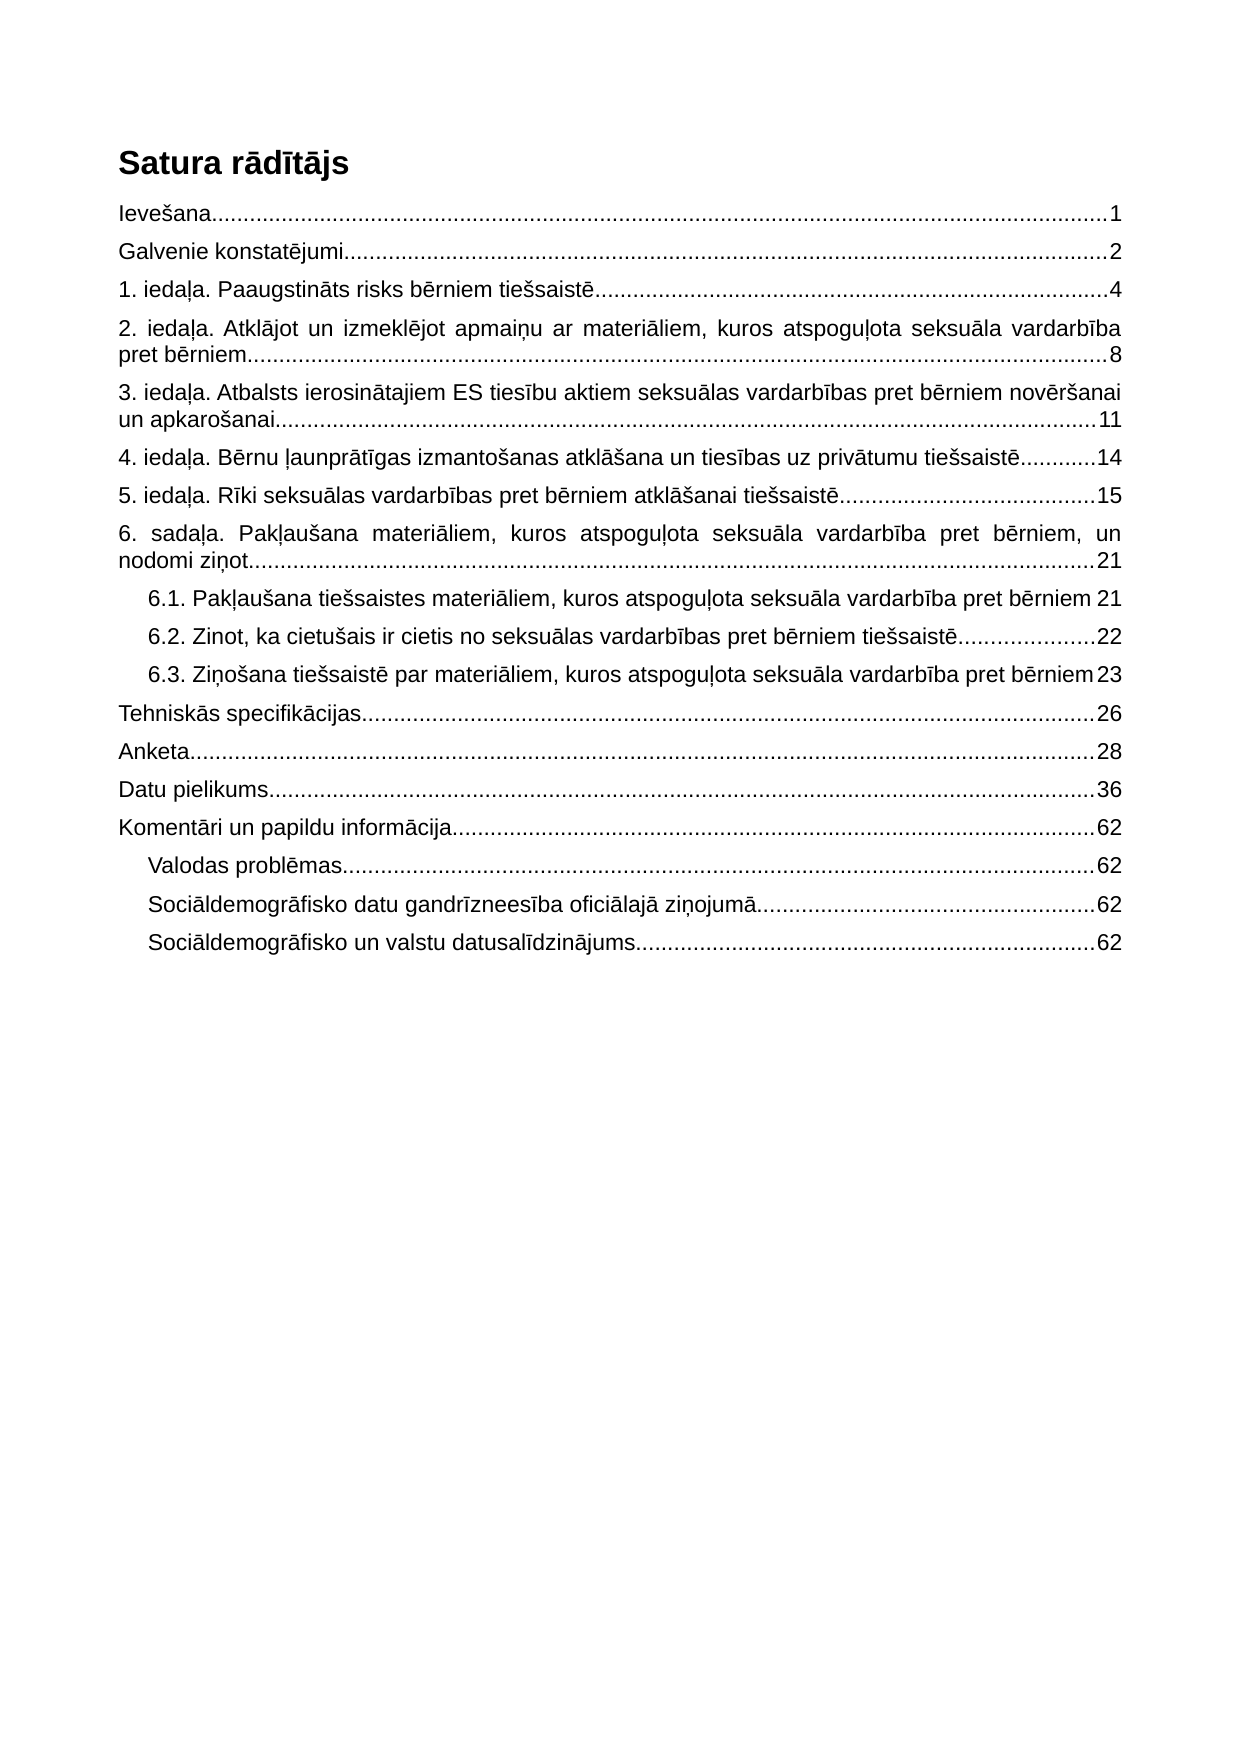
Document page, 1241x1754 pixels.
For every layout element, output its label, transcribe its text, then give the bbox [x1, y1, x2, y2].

text 6.2. Zinot, ka cietušais ir cietis no seksuālas vardarbības pret bērniem tiešsaistē 22 [148, 623, 1122, 649]
text 6.3. Ziņošana tiešsaistē par materiāliem, kuros atspoguļota seksuāla vardarbība pret bērniem 23 [148, 661, 1122, 688]
text Datu pielikums 36 [118, 776, 1122, 802]
text Komentāri un papildu informācija 62 [118, 814, 1122, 841]
text 3. iedaļa. Atbalsts ierosinātajiem ES tiesību aktiem seksuālas vardarbības pret bērniem novēršanai un apkarošanai 11 [118, 379, 1122, 432]
text Valodas problēmas 62 [148, 852, 1122, 879]
text 5. iedaļa. Rīki seksuālas vardarbības pret bērniem atklāšanai tiešsaistē 15 [118, 482, 1122, 508]
text 6.1. Pakļaušana tiešsaistes materiāliem, kuros atspoguļota seksuāla vardarbība pret bērniem 21 [148, 585, 1122, 611]
text 4. iedaļa. Bērnu ļaunprātīgas izmantošanas atklāšana un tiesības uz privātumu tiešsaistē 14 [118, 444, 1122, 470]
text Sociāldemogrāfisko un valstu datusalīdzinājums 62 [148, 929, 1122, 955]
text Ievešana 1 [118, 200, 1122, 226]
text Galvenie konstatējumi 2 [118, 238, 1122, 264]
text Sociāldemogrāfisko datu gandrīzneesība oficiālajā ziņojumā 62 [148, 891, 1122, 917]
text 1. iedaļa. Paaugstināts risks bērniem tiešsaistē 4 [118, 276, 1122, 303]
text 2. iedaļa. Atklājot un izmeklējot apmaiņu ar materiāliem, kuros atspoguļota seksuāla vardarbība pret bērniem 8 [118, 315, 1122, 367]
text 6. sadaļa. Pakļaušana materiāliem, kuros atspoguļota seksuāla vardarbība pret bērniem, un nodomi ziņot 21 [118, 520, 1122, 573]
text Anketa 28 [118, 738, 1122, 764]
text Tehniskās specifikācijas 26 [118, 699, 1122, 726]
subtitle Satura rādītājs [118, 143, 1122, 182]
